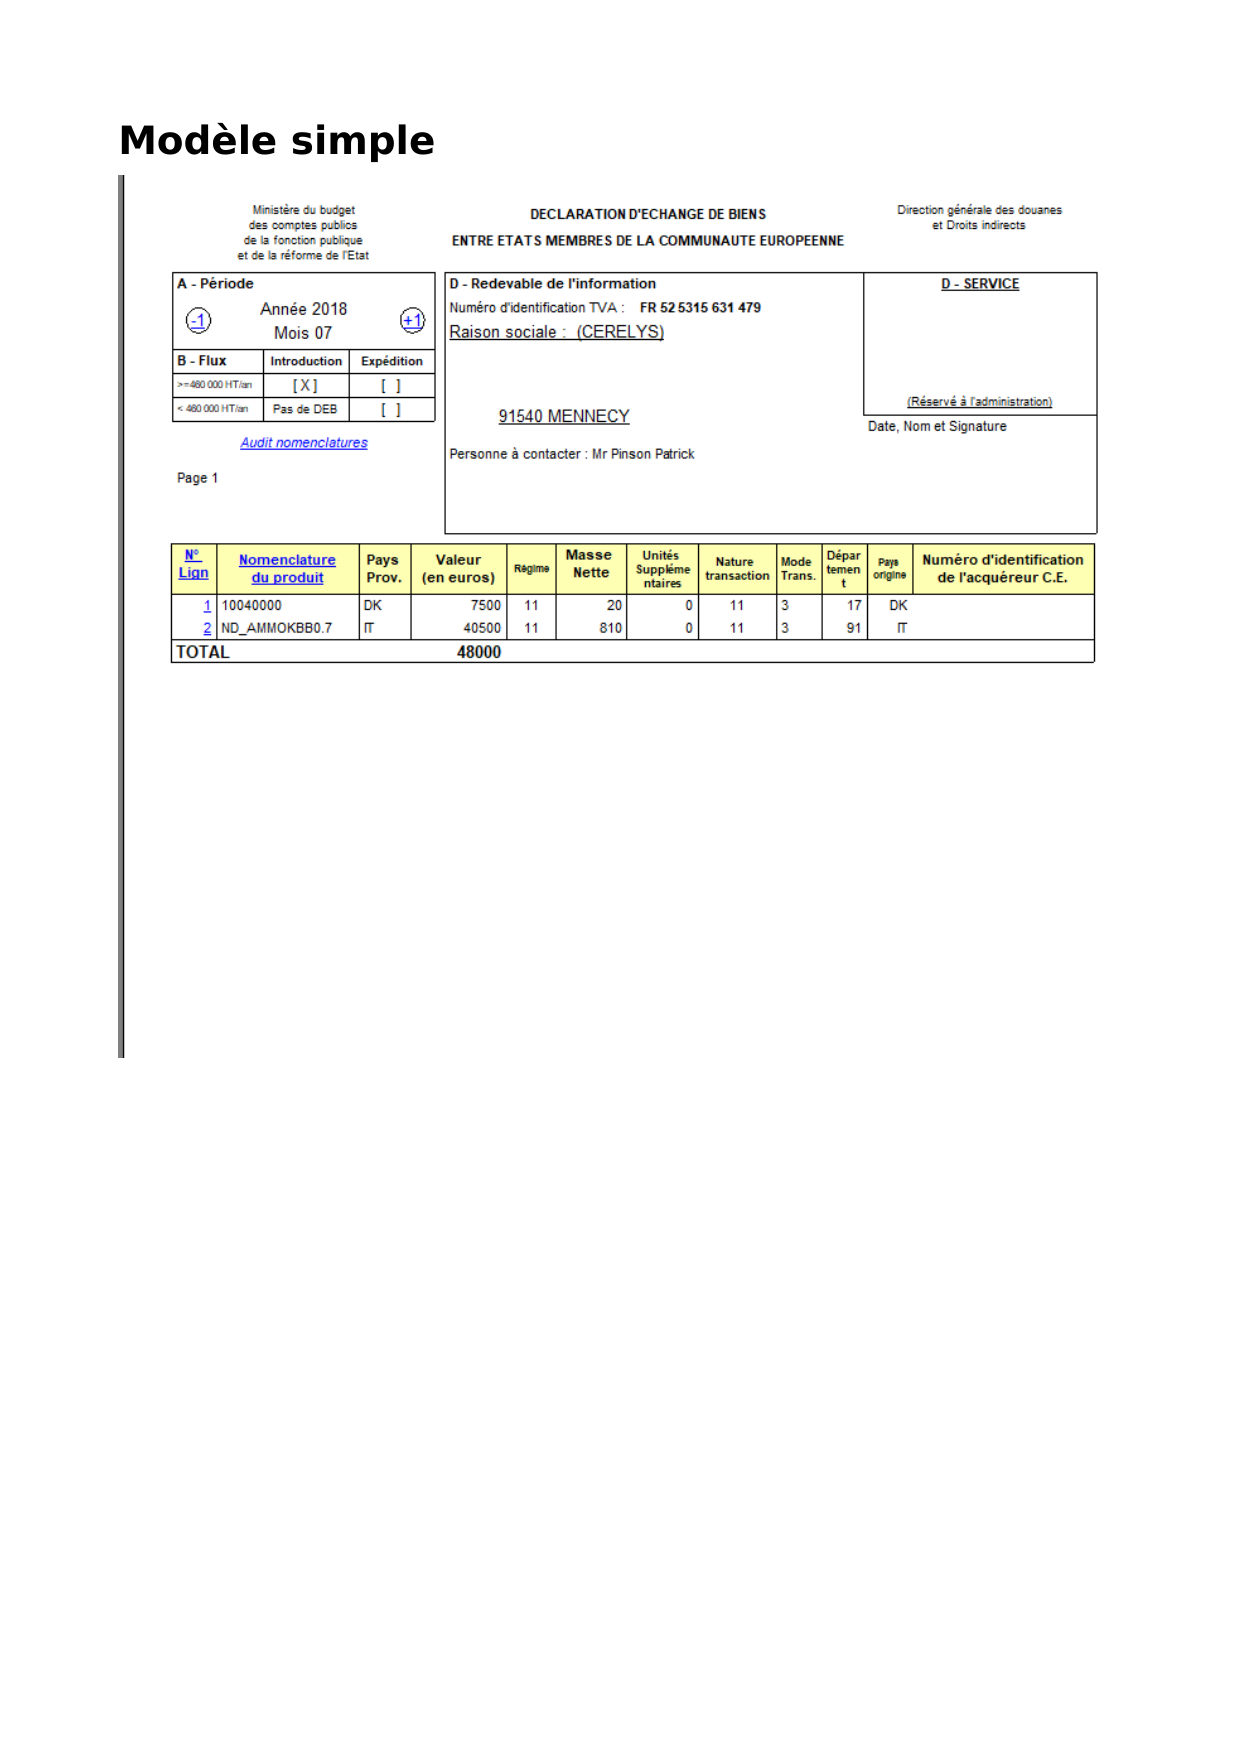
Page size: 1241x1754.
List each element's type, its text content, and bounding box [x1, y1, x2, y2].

picture [118, 175, 1123, 1058]
subtitle Modèle simple [118, 118, 1122, 163]
